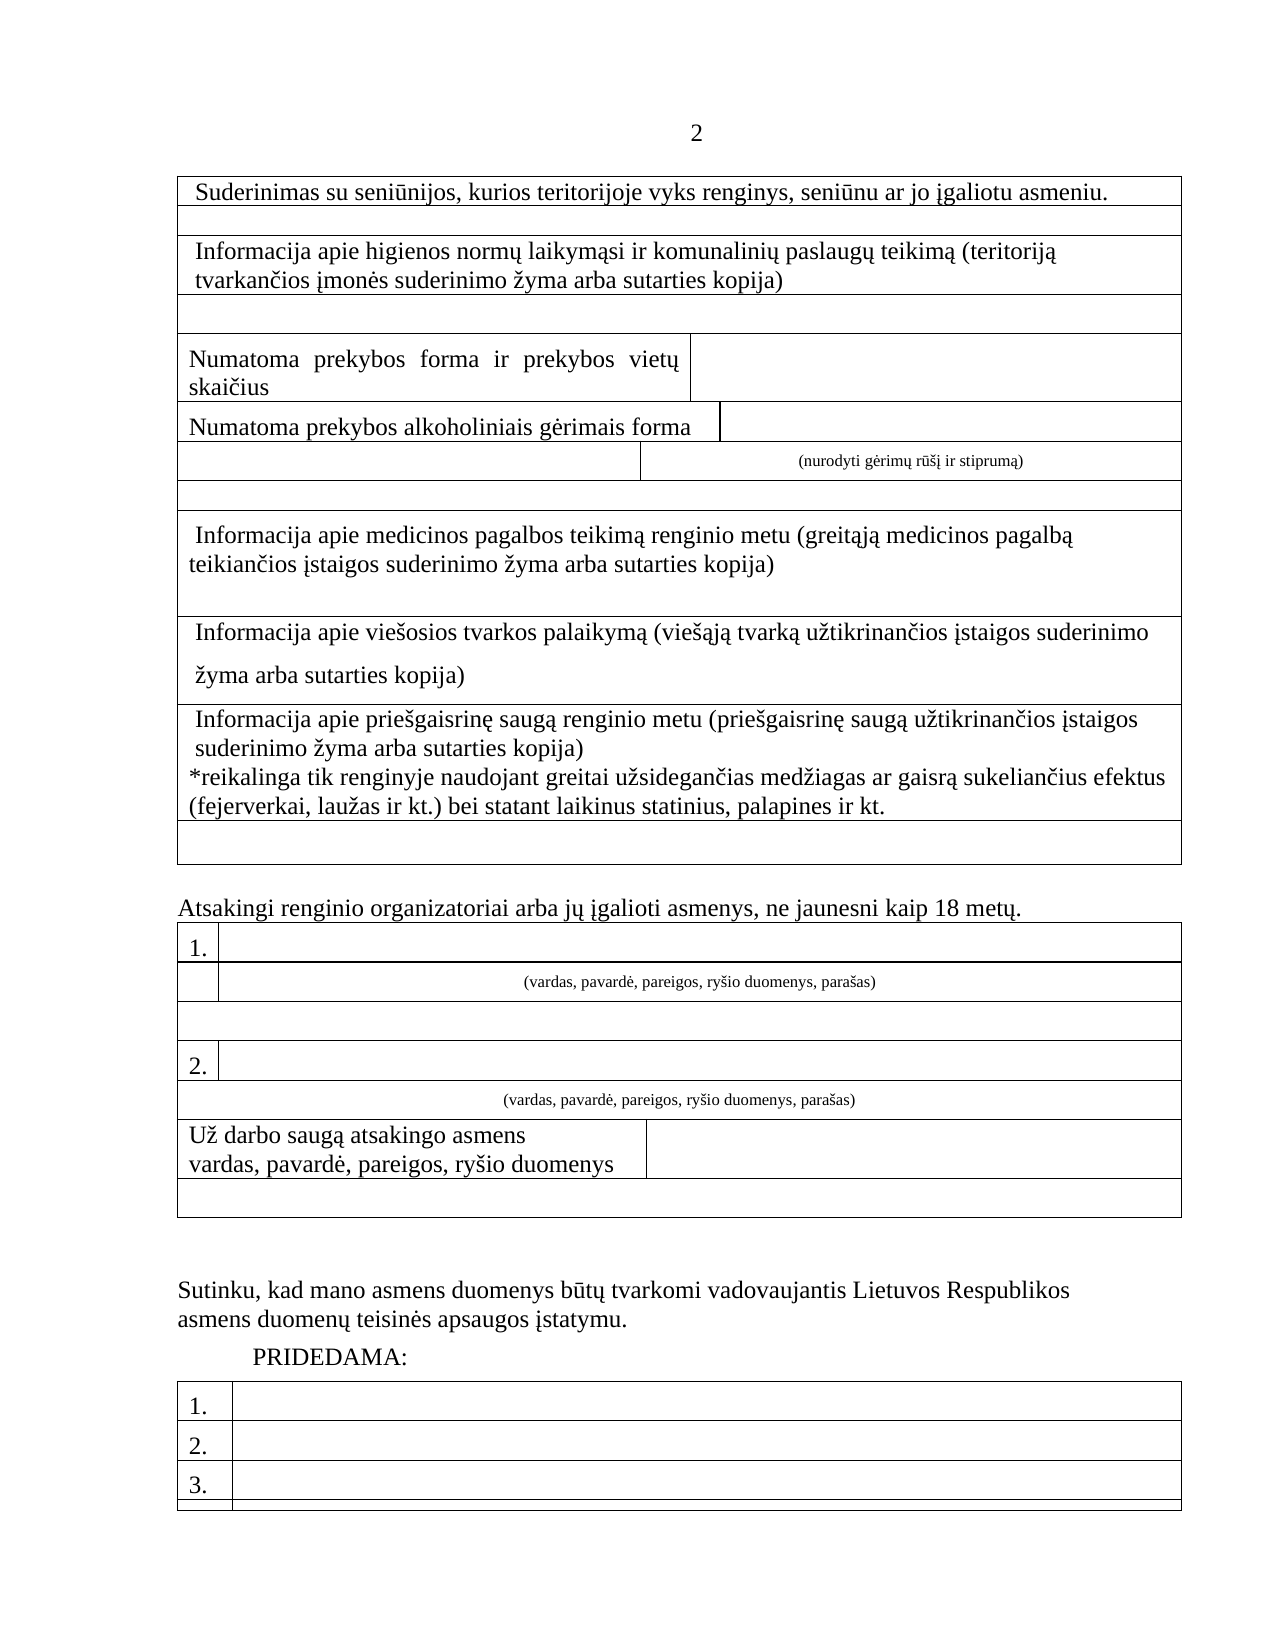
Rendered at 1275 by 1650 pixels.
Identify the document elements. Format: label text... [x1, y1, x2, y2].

table_cell Už darbo saugą atsakingo asmens vardas, pavardė, pareigos, ryšio duomenys [178, 1120, 646, 1177]
table_cell Numatoma prekybos alkoholiniais gėrimais forma [178, 402, 719, 441]
table_header [219, 923, 1181, 961]
table_cell Informacija apie medicinos pagalbos teikimą renginio metu (greitąją medicinos pagalbą teikiančios įstaigos suderinimo žyma arba sutarties kopija) [178, 511, 1181, 616]
table_cell (nurodyti gėrimų rūšį ir stiprumą) [641, 442, 1181, 480]
table_cell [233, 1421, 1181, 1459]
table_cell (vardas, pavardė, pareigos, ryšio duomenys, parašas) [178, 1081, 1181, 1119]
table_cell Informacija apie viešosios tvarkos palaikymą (viešąją tvarką užtikrinančios įstaigos suderinimo žyma arba sutarties kopija) [178, 617, 1181, 703]
table_cell [178, 1179, 1181, 1217]
table_cell Suderinimas su seniūnijos, kurios teritorijoje vyks renginys, seniūnu ar jo įgaliotu asmeniu. [178, 177, 1181, 205]
table_cell [721, 402, 1181, 441]
table_cell Informacija apie higienos normų laikymąsi ir komunalinių paslaugų teikimą (teritoriją tvarkančios įmonės suderinimo žyma arba sutarties kopija) [178, 236, 1181, 294]
table_cell [178, 481, 1181, 510]
table_cell [219, 1218, 944, 1247]
table_cell (vardas, pavardė, pareigos, ryšio duomenys, parašas) [219, 963, 1181, 1001]
table_cell [233, 1500, 1181, 1509]
table_cell [219, 1041, 1181, 1079]
text PRIDEDAMA: [177, 1342, 1216, 1371]
table_cell [178, 442, 640, 480]
text Atsakingi renginio organizatoriai arba jų įgalioti asmenys, ne jaunesni kaip 18 metų. [177, 893, 1216, 922]
table_cell [178, 1500, 232, 1509]
table_cell [178, 295, 1181, 333]
text asmens duomenų teisinės apsaugos įstatymu. [177, 1304, 1216, 1333]
table_cell [944, 1218, 1181, 1247]
table_cell 2. [178, 1421, 232, 1459]
table_header 1. [178, 923, 218, 961]
table_cell [647, 1120, 1181, 1177]
table_cell [233, 1461, 1181, 1499]
table_header 1. [178, 1382, 232, 1420]
table_cell [178, 1002, 1181, 1040]
text Sutinku, kad mano asmens duomenys būtų tvarkomi vadovaujantis Lietuvos Respublikos [177, 1275, 1216, 1304]
table_cell 3. [178, 1461, 232, 1499]
table_cell [178, 963, 218, 1001]
table_cell [177, 1218, 218, 1247]
table_header [233, 1382, 1181, 1420]
table_cell [178, 206, 1181, 235]
table_cell [178, 821, 1181, 863]
table_cell [691, 334, 1181, 401]
table_cell Numatoma prekybos forma ir prekybos vietų skaičius [178, 334, 690, 401]
table_cell 2. [178, 1041, 218, 1079]
table_cell Informacija apie priešgaisrinę saugą renginio metu (priešgaisrinę saugą užtikrinančios įstaigos suderinimo žyma arba sutarties kopija) *reikalinga tik renginyje naudojant greitai užsidegančias medžiagas ar gaisrą sukeliančius efektus (fejerverkai, laužas ir kt.) bei statant laikinus statinius, palapines ir kt. [178, 705, 1181, 819]
